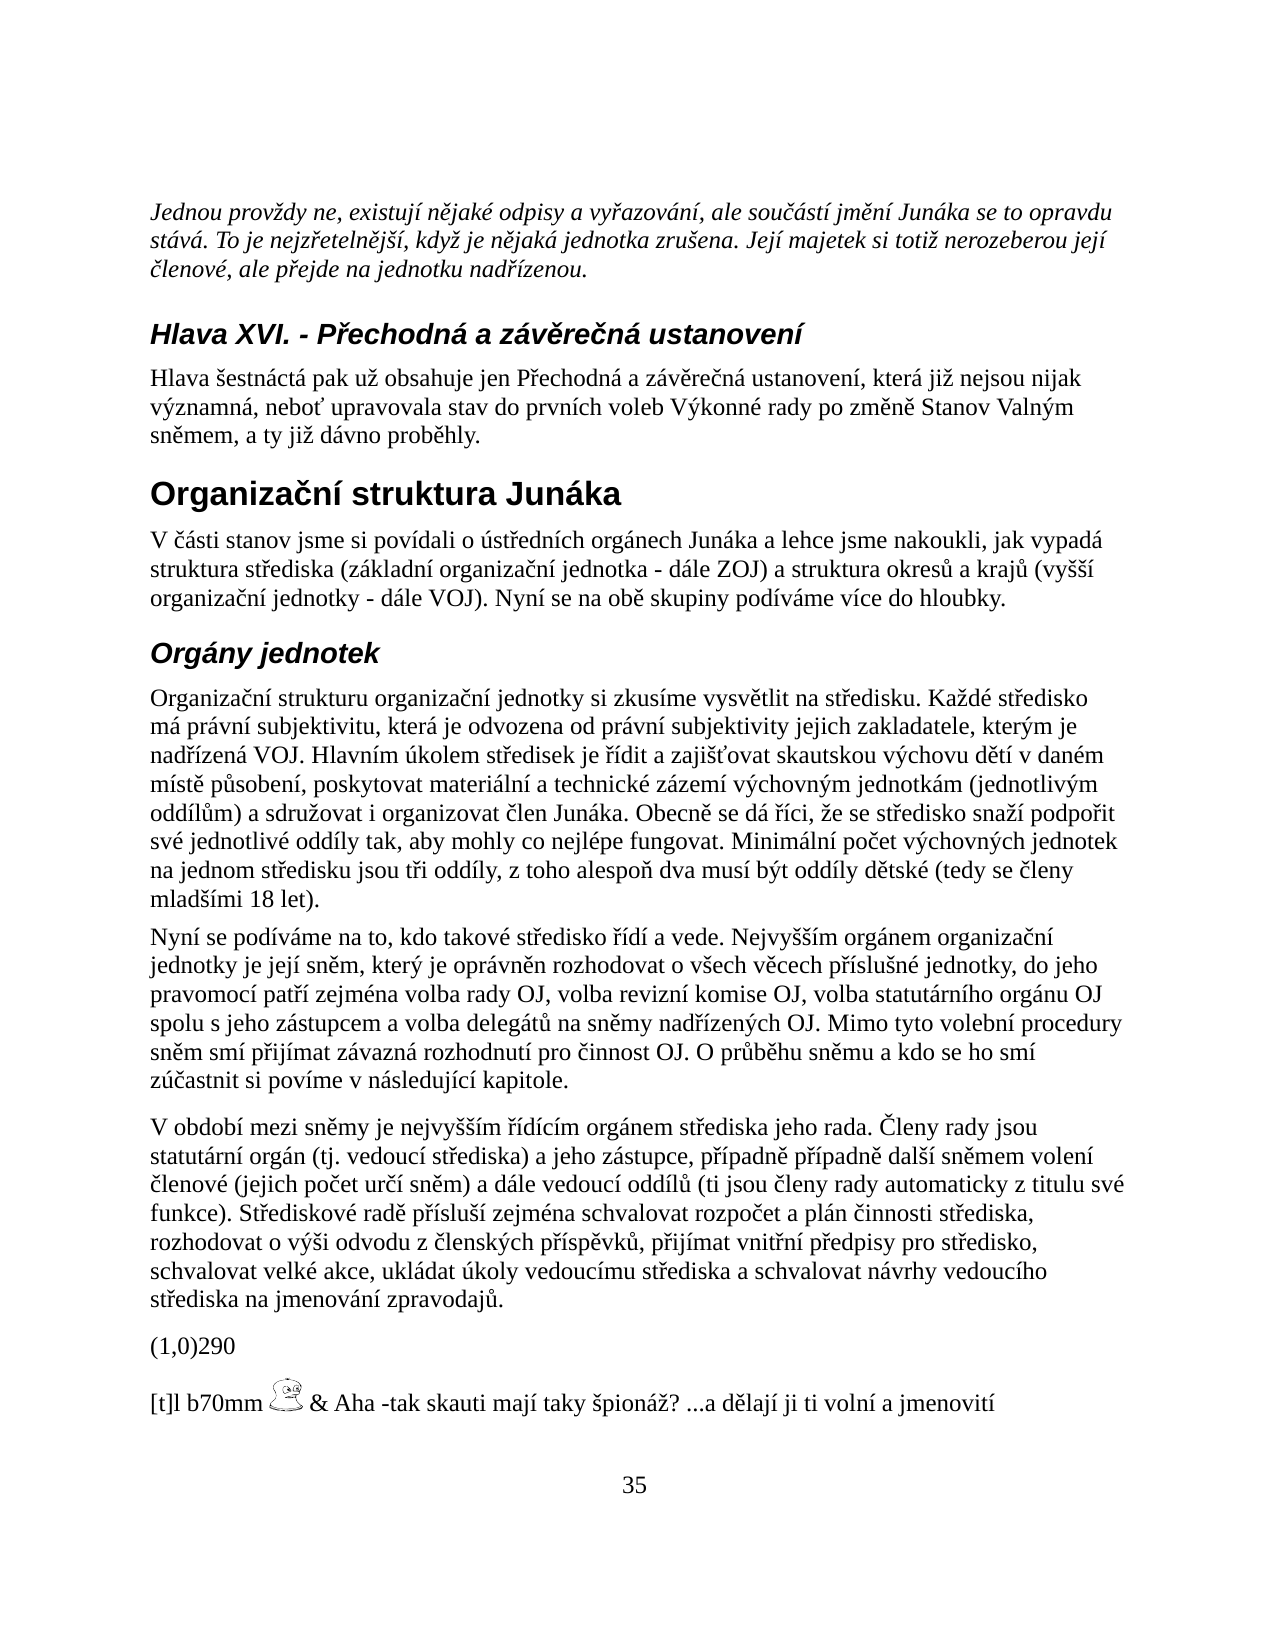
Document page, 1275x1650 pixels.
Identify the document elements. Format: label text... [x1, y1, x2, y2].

text Organizační strukturu organizační jednotky si zkusíme vysvětlit na středisku. Každé středisko má právní subjektivitu, která je odvozena od právní subjektivity jejich zakladatele, kterým je nadřízená VOJ. Hlavním úkolem středisek je řídit a zajišťovat skautskou výchovu dětí v daném místě působení, poskytovat materiální a technické zázemí výchovným jednotkám (jednotlivým oddílům) a sdružovat i organizovat člen Junáka. Obecně se dá říci, že se středisko snaží podpořit své jednotlivé oddíly tak, aby mohly co nejlépe fungovat. Minimální počet výchovných jednotek na jednom středisku jsou tři oddíly, z toho alespoň dva musí být oddíly dětské (tedy se členy mladšími 18 let). [150, 683, 1125, 913]
text V části stanov jsme si povídali o ústředních orgánech Junáka a lehce jsme nakoukli, jak vypadá struktura střediska (základní organizační jednotka - dále ZOJ) a struktura okresů a krajů (vyšší organizační jednotky - dále VOJ). Nyní se na obě skupiny podíváme více do hloubky. [150, 525, 1125, 612]
text (1,0)290 [150, 1331, 1125, 1360]
text Jednou provždy ne, existují nějaké odpisy a vyřazování, ale součástí jmění Junáka se to opravdu stává. To je nejzřetelnější, když je nějaká jednotka zrušena. Její majetek si totiž nerozeberou její členové, ale přejde na jednotku nadřízenou. [150, 197, 1125, 283]
subtitle Orgány jednotek [150, 637, 1125, 670]
text V období mezi sněmy je nejvyšším řídícím orgánem střediska jeho rada. Členy rady jsou statutární orgán (tj. vedoucí střediska) a jeho zástupce, případně případně další sněmem volení členové (jejich počet určí sněm) a dále vedoucí oddílů (ti jsou členy rady automaticky z titulu své funkce). Střediskové radě přísluší zejména schvalovat rozpočet a plán činnosti střediska, rozhodovat o výši odvodu z členských příspěvků, přijímat vnitřní předpisy pro středisko, schvalovat velké akce, ukládat úkoly vedoucímu střediska a schvalovat návrhy vedoucího střediska na jmenování zpravodajů. [150, 1112, 1125, 1313]
text [t]l b70mm & Aha -tak skauti mají taky špionáž? ...a dělají ji ti volní a jmenovití [150, 1378, 1125, 1417]
subtitle Hlava XVI. - Přechodná a závěrečná ustanovení [150, 317, 1125, 350]
subtitle Organizační struktura Junáka [150, 474, 1125, 513]
text [150, 150, 1125, 179]
text Hlava šestnáctá pak už obsahuje jen Přechodná a závěrečná ustanovení, která již nejsou nijak významná, neboť upravovala stav do prvních voleb Výkonné rady po změně Stanov Valným sněmem, a ty již dávno proběhly. [150, 363, 1125, 449]
text Nyní se podíváme na to, kdo takové středisko řídí a vede. Nejvyšším orgánem organizační jednotky je její sněm, který je oprávněn rozhodovat o všech věcech příslušné jednotky, do jeho pravomocí patří zejména volba rady OJ, volba revizní komise OJ, volba statutárního orgánu OJ spolu s jeho zástupcem a volba delegátů na sněmy nadřízených OJ. Mimo tyto volební procedury sněm smí přijímat závazná rozhodnutí pro činnost OJ. O průběhu sněmu a kdo se ho smí zúčastnit si povíme v následující kapitole. [150, 922, 1125, 1094]
